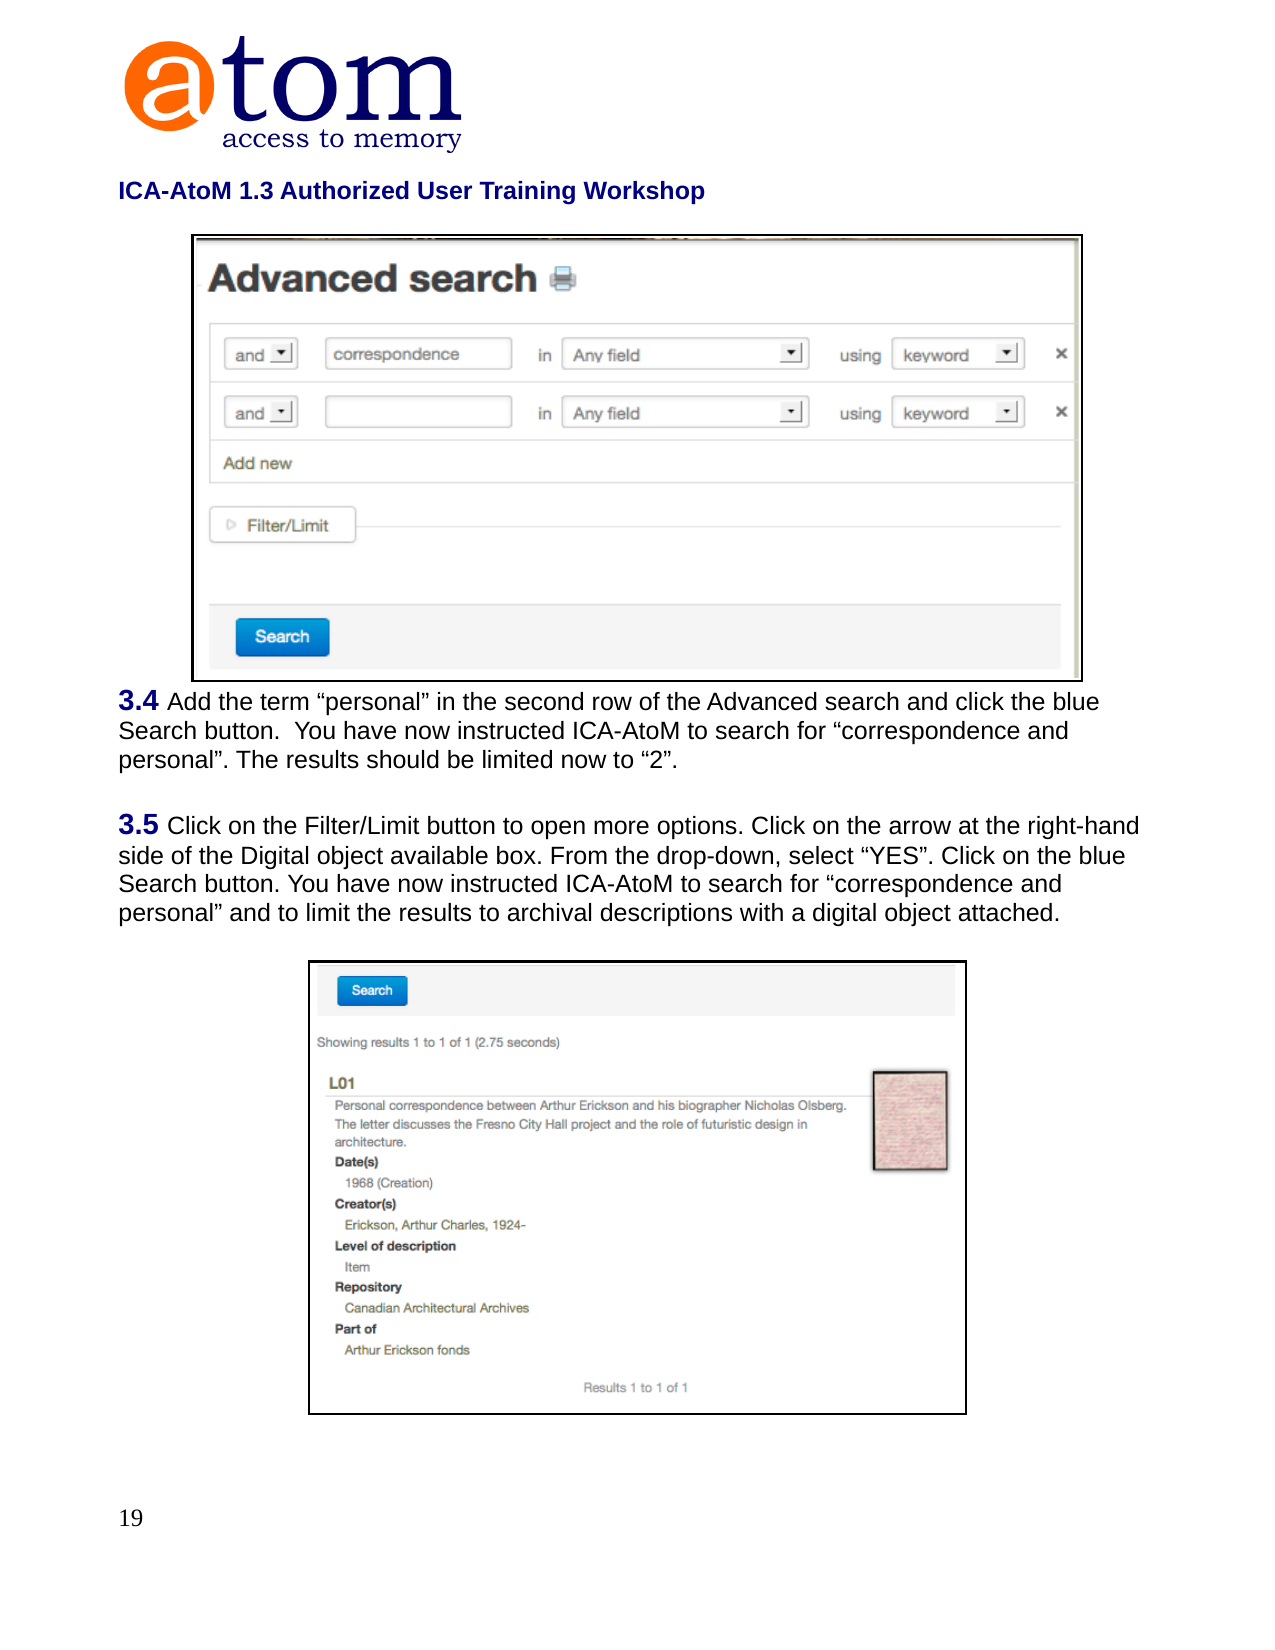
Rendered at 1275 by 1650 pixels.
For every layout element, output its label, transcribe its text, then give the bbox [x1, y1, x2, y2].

picture [196, 238, 1079, 678]
text 3.5 Click on the Filter/Limit button to open more options. Click on the arrow at the right-hand side of the Digital object available box. From the drop-down, select “YES”. Click on the blue Search button. You have now instructed ICA-AtoM to search for “correspondence and personal” and to limit the results to archival descriptions with a digital object attached. [118, 807, 1157, 927]
picture [313, 965, 962, 1410]
text 3.4 Add the term “personal” in the second row of the Advanced search and click the blue Search button. You have now instructed ICA-AtoM to search for “correspondence and personal”. The results should be limited now to “2”. [118, 234, 1157, 773]
picture [124, 36, 462, 153]
